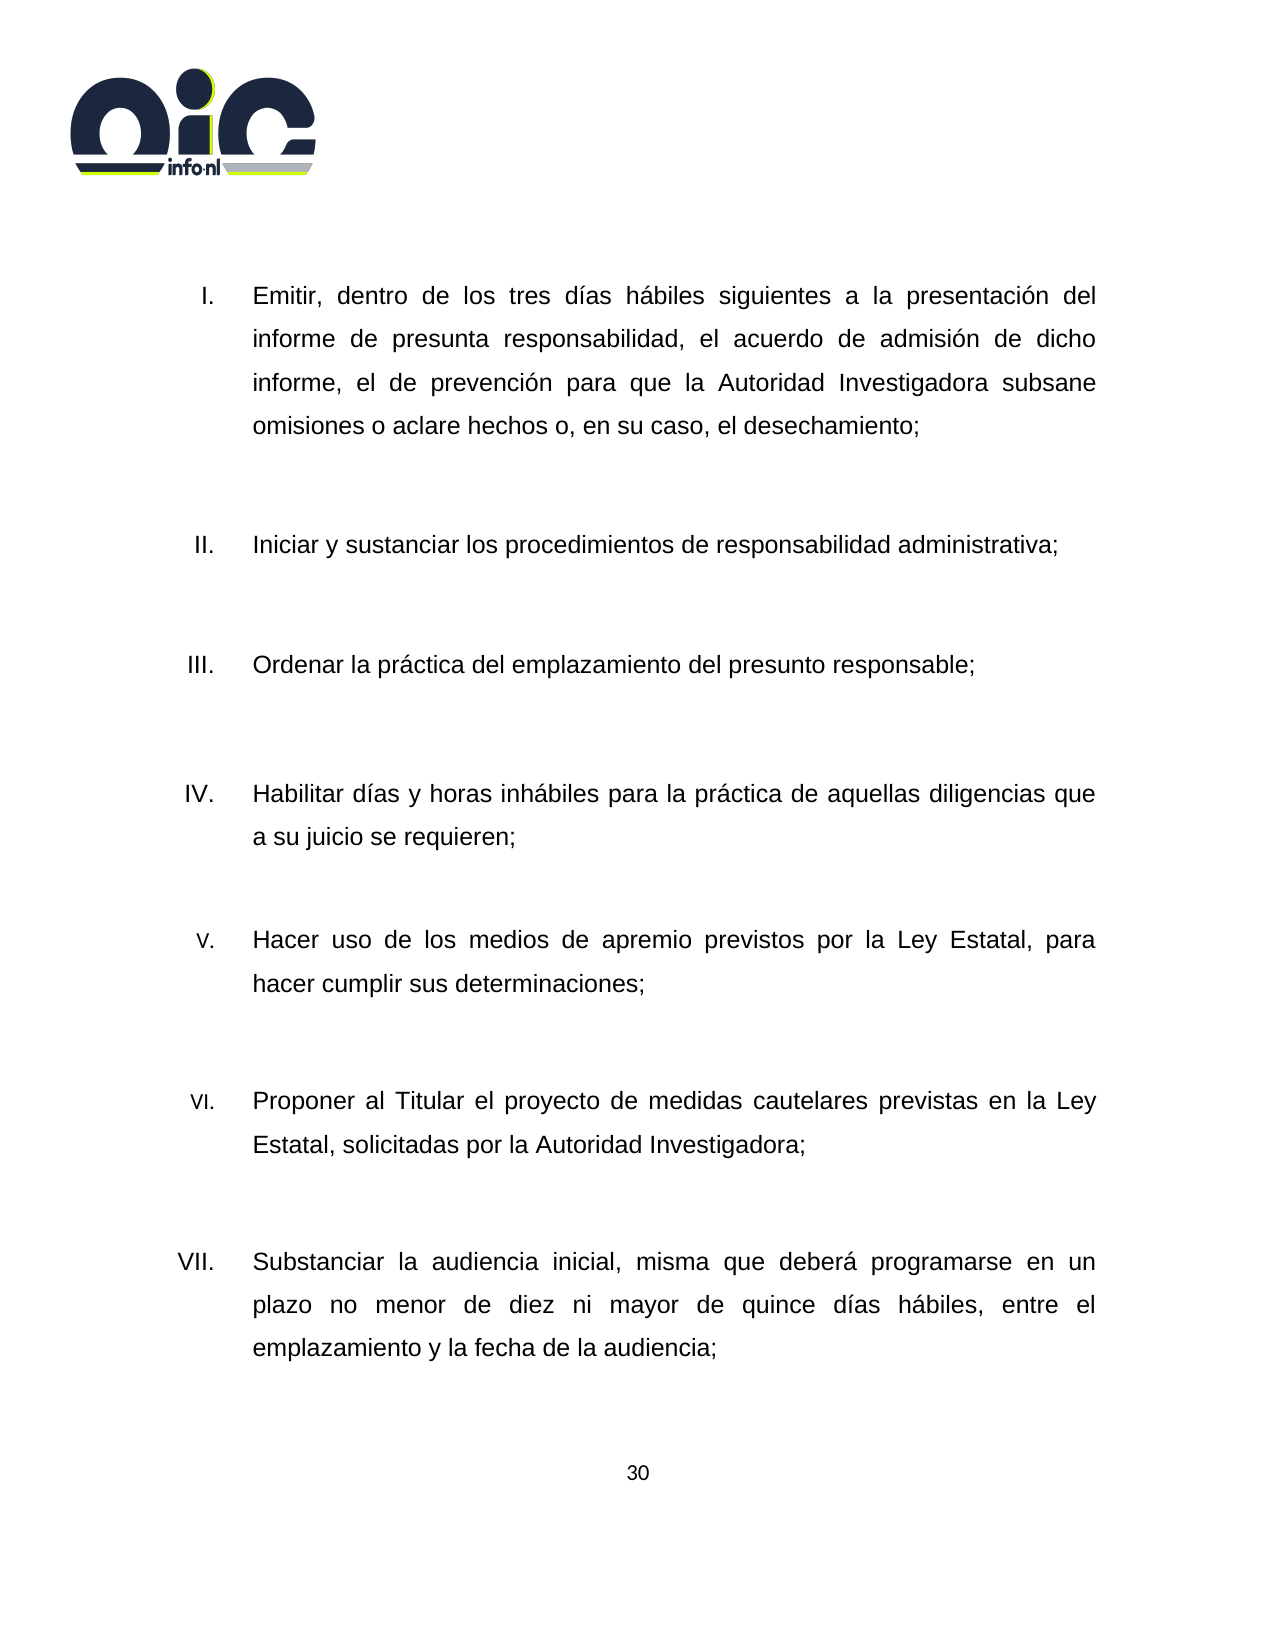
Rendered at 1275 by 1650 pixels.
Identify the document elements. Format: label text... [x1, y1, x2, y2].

list Ordenar la práctica del emplazamiento del presunto responsable; [215, 650, 1098, 679]
list Proponer al Titular el proyecto de medidas cautelares previstas en la Ley Estatal, solicitadas por la Autoridad Investigadora; [215, 1086, 1098, 1158]
list Hacer uso de los medios de apremio previstos por la Ley Estatal, para hacer cumplir sus determinaciones; [215, 925, 1098, 998]
list Substanciar la audiencia inicial, misma que deberá programarse en un plazo no menor de diez ni mayor de quince días hábiles, entre el emplazamiento y la fecha de la audiencia; [215, 1247, 1098, 1362]
list Iniciar y sustanciar los procedimientos de responsabilidad administrativa; [215, 530, 1098, 559]
list Habilitar días y horas inhábiles para la práctica de aquellas diligencias que a su juicio se requieren; [215, 779, 1098, 851]
list Emitir, dentro de los tres días hábiles siguientes a la presentación del informe de presunta responsabilidad, el acuerdo de admisión de dicho informe, el de prevención para que la Autoridad Investigadora subsane omisiones o aclare hechos o, en su caso, el desechamiento; [215, 281, 1098, 439]
